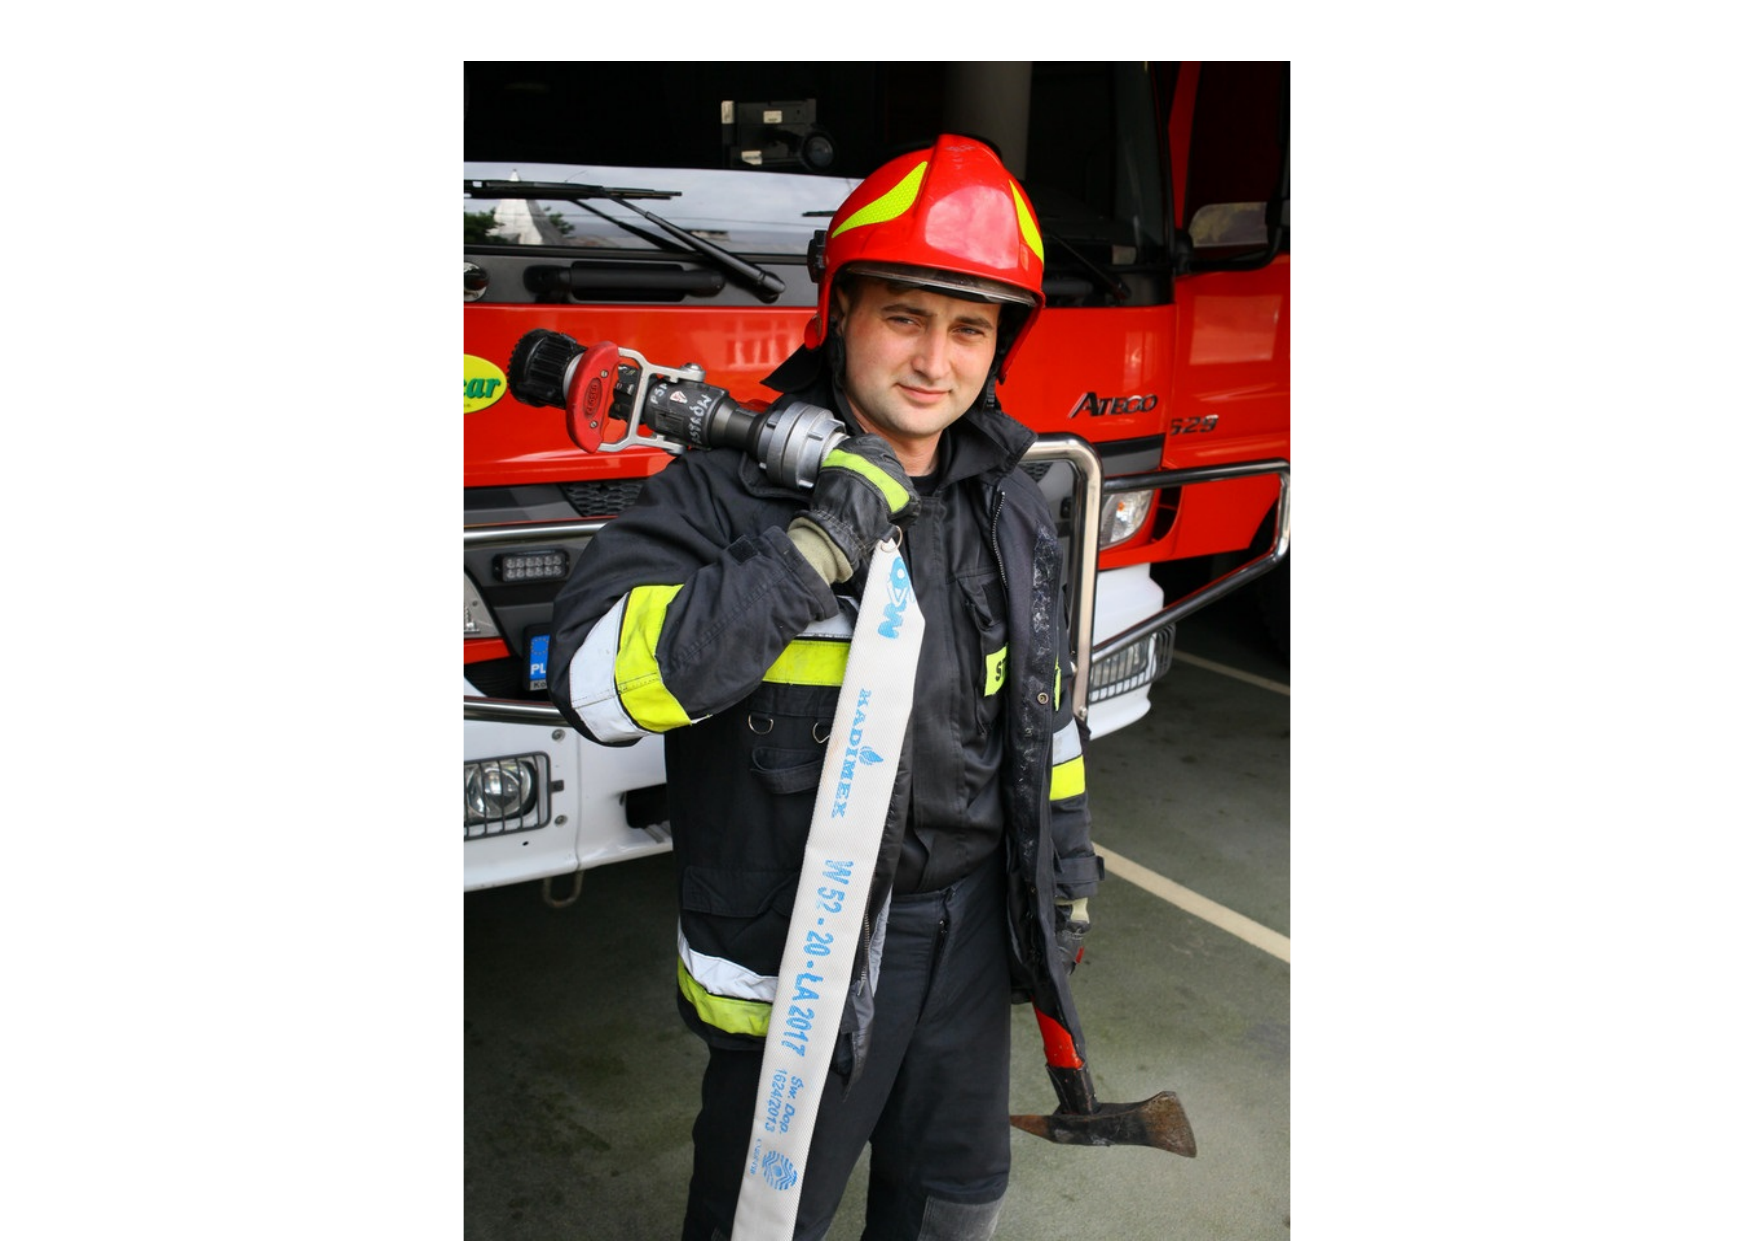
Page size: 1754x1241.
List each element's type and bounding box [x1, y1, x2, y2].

picture [463, 61, 1291, 1241]
